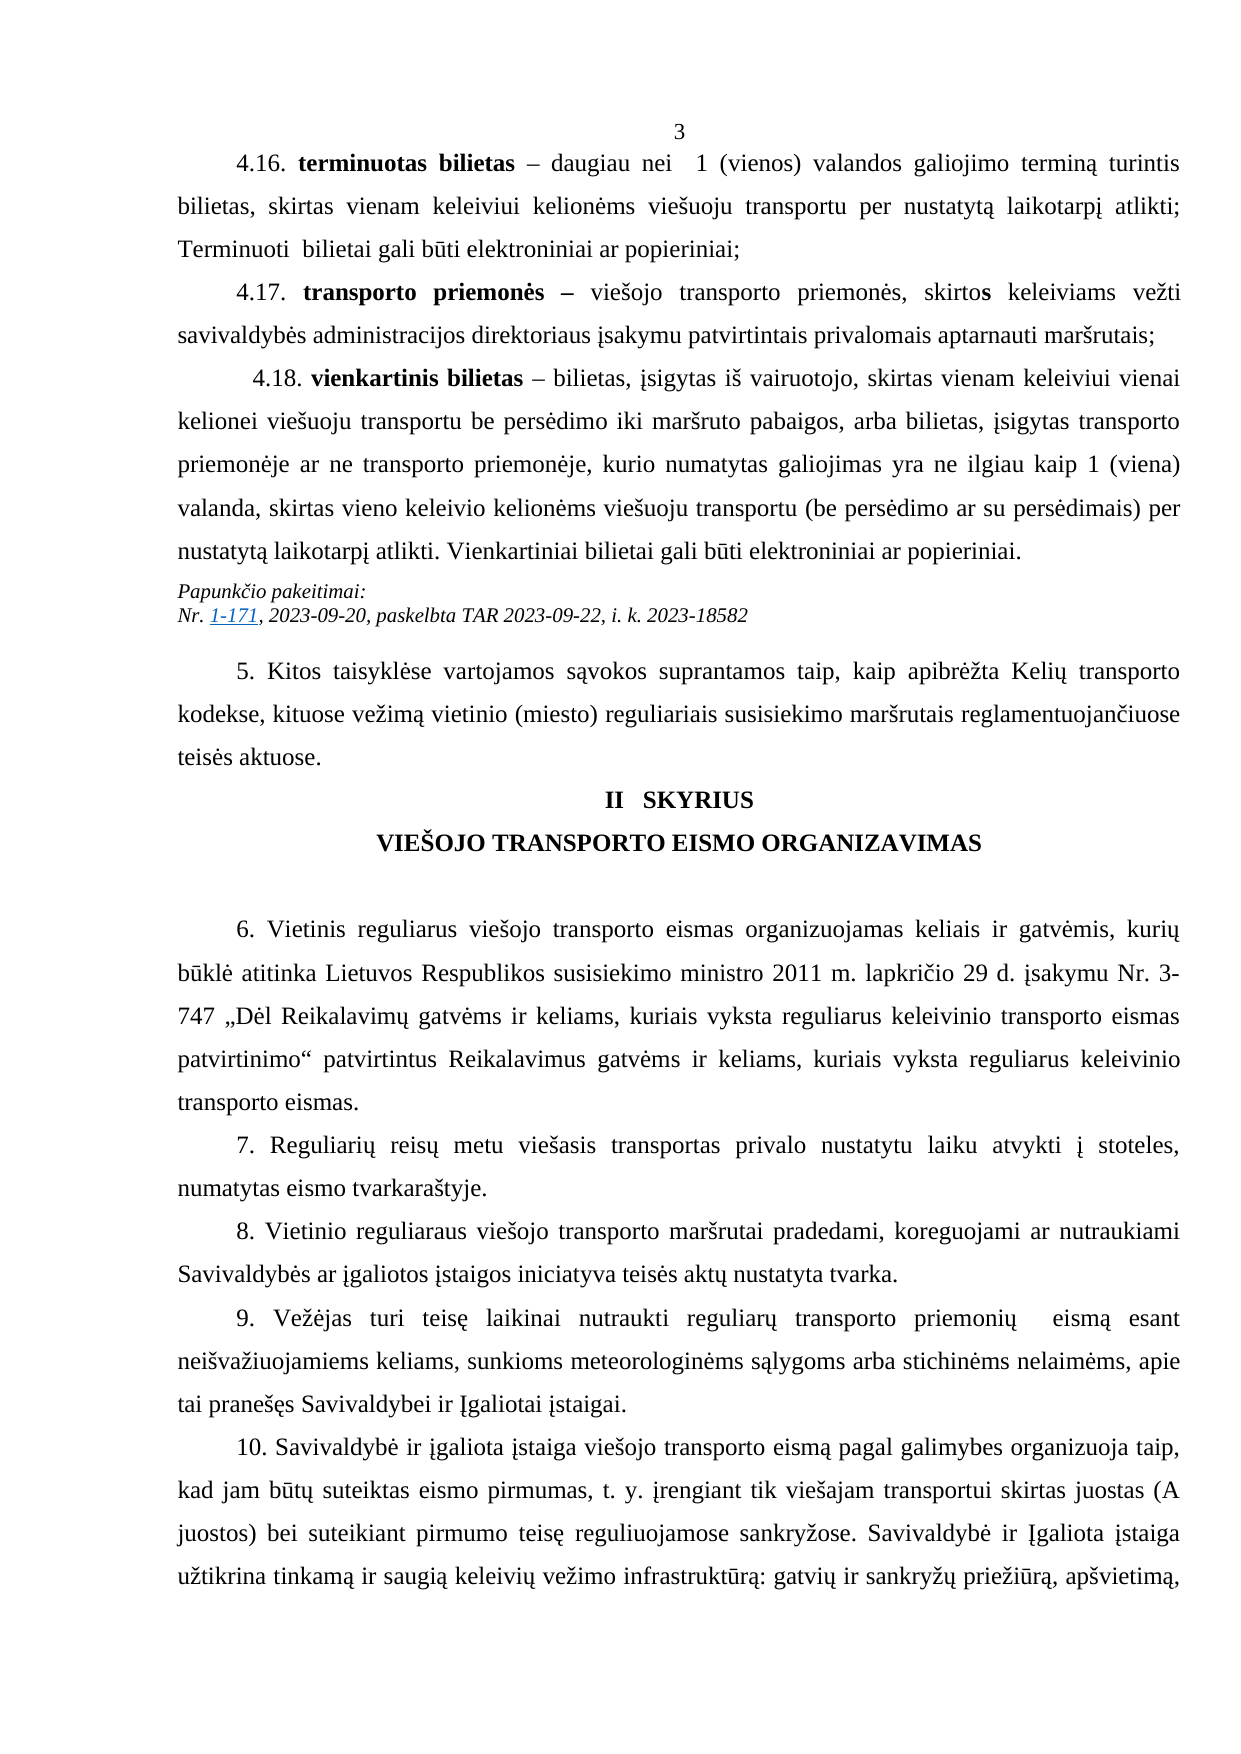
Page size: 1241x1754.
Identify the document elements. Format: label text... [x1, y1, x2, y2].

text 4.16. terminuotas bilietas – daugiau nei 1 (vienos) valandos galiojimo terminą turintis bilietas, skirtas vienam keleiviui kelionėms viešuoju transportu per nustatytą laikotarpį atlikti; Terminuoti bilietai gali būti elektroniniai ar popieriniai; [177, 148, 1181, 263]
text 6. Vietinis reguliarus viešojo transporto eismas organizuojamas keliais ir gatvėmis, kurių būklė atitinka Lietuvos Respublikos susisiekimo ministro 2011 m. lapkričio 29 d. įsakymu Nr. 3-747 „Dėl Reikalavimų gatvėms ir keliams, kuriais vyksta reguliarus keleivinio transporto eismas patvirtinimo“ patvirtintus Reikalavimus gatvėms ir keliams, kuriais vyksta reguliarus keleivinio transporto eismas. [177, 914, 1181, 1116]
text 4.17. transporto priemonės – viešojo transporto priemonės, skirtos keleiviams vežti savivaldybės administracijos direktoriaus įsakymu patvirtintais privalomais aptarnauti maršrutais; [177, 277, 1181, 349]
text 8. Vietinio reguliaraus viešojo transporto maršrutai pradedami, koreguojami ar nutraukiami Savivaldybės ar įgaliotos įstaigos iniciatyva teisės aktų nustatyta tvarka. [177, 1216, 1181, 1288]
text Nr. 1-171, 2023-09-20, paskelbta TAR 2023-09-22, i. k. 2023-18582 [177, 603, 1181, 627]
text VIEŠOJO TRANSPORTO EISMO ORGANIZAVIMAS [177, 828, 1181, 857]
text 5. Kitos taisyklėse vartojamos sąvokos suprantamos taip, kaip apibrėžta Kelių transporto kodekse, kituose vežimą vietinio (miesto) reguliariais susisiekimo maršrutais reglamentuojančiuose teisės aktuose. [177, 656, 1181, 771]
text 9. Vežėjas turi teisę laikinai nutraukti reguliarų transporto priemonių eismą esant neišvažiuojamiems keliams, sunkioms meteorologinėms sąlygoms arba stichinėms nelaimėms, apie tai pranešęs Savivaldybei ir Įgaliotai įstaigai. [177, 1303, 1181, 1418]
text 10. Savivaldybė ir įgaliota įstaiga viešojo transporto eismą pagal galimybes organizuoja taip, kad jam būtų suteiktas eismo pirmumas, t. y. įrengiant tik viešajam transportui skirtas juostas (A juostos) bei suteikiant pirmumo teisę reguliuojamose sankryžose. Savivaldybė ir Įgaliota įstaiga užtikrina tinkamą ir saugią keleivių vežimo infrastruktūrą: gatvių ir sankryžų priežiūrą, apšvietimą, [177, 1432, 1181, 1590]
text 4.18. vienkartinis bilietas – bilietas, įsigytas iš vairuotojo, skirtas vienam keleiviui vienai kelionei viešuoju transportu be persėdimo iki maršruto pabaigos, arba bilietas, įsigytas transporto priemonėje ar ne transporto priemonėje, kurio numatytas galiojimas yra ne ilgiau kaip 1 (viena) valanda, skirtas vieno keleivio kelionėms viešuoju transportu (be persėdimo ar su persėdimais) per nustatytą laikotarpį atlikti. Vienkartiniai bilietai gali būti elektroniniai ar popieriniai. [177, 363, 1181, 564]
text II SKYRIUS [177, 785, 1181, 814]
text Papunkčio pakeitimai: [177, 579, 1181, 603]
text 7. Reguliarių reisų metu viešasis transportas privalo nustatytu laiku atvykti į stoteles, numatytas eismo tvarkaraštyje. [177, 1130, 1181, 1202]
